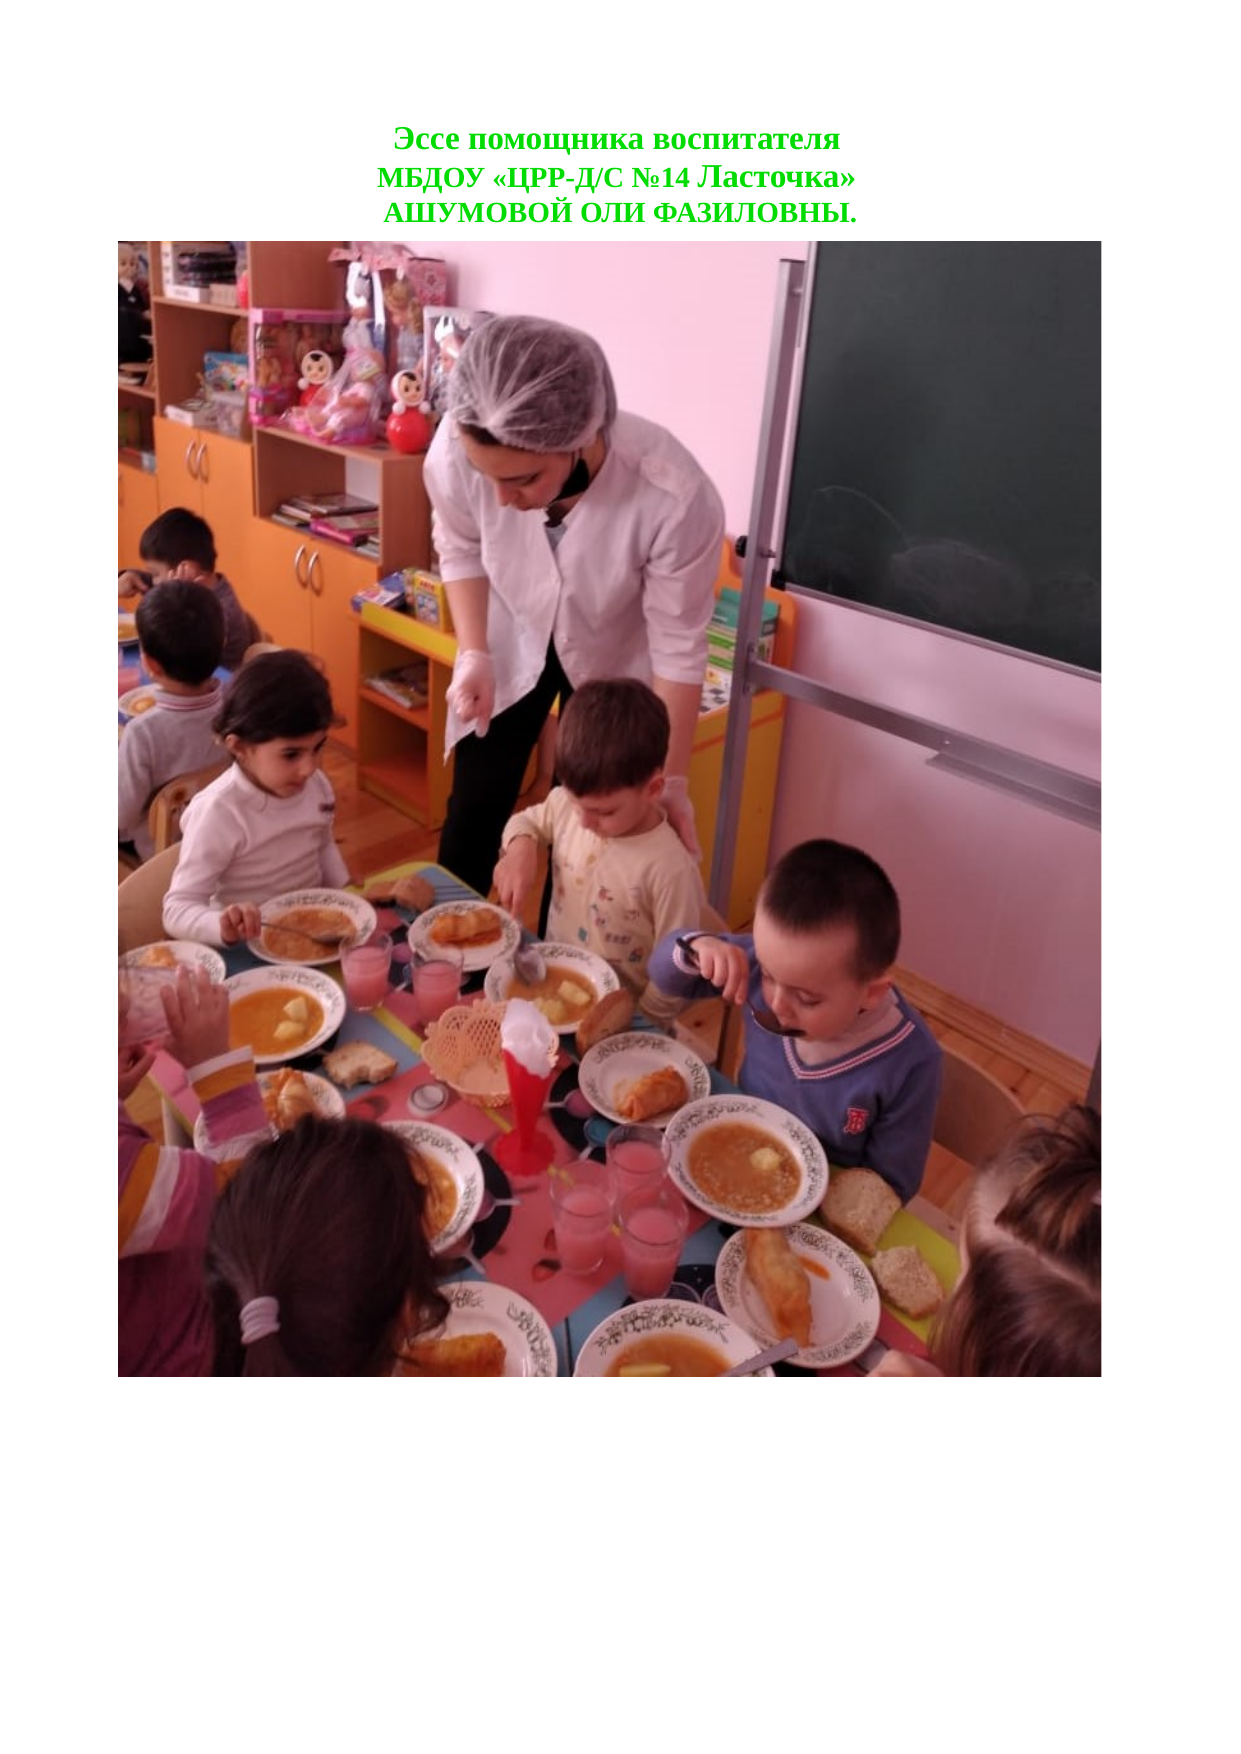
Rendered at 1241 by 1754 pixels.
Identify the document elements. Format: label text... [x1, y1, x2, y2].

text МБДОУ «ЦРР-Д/С №14 Ласточка» [118, 156, 1122, 195]
picture [118, 241, 1102, 1377]
text АШУМОВОЙ ОЛИ ФАЗИЛОВНЫ. [118, 195, 1122, 228]
text Эссе помощника воспитателя [118, 118, 1122, 156]
